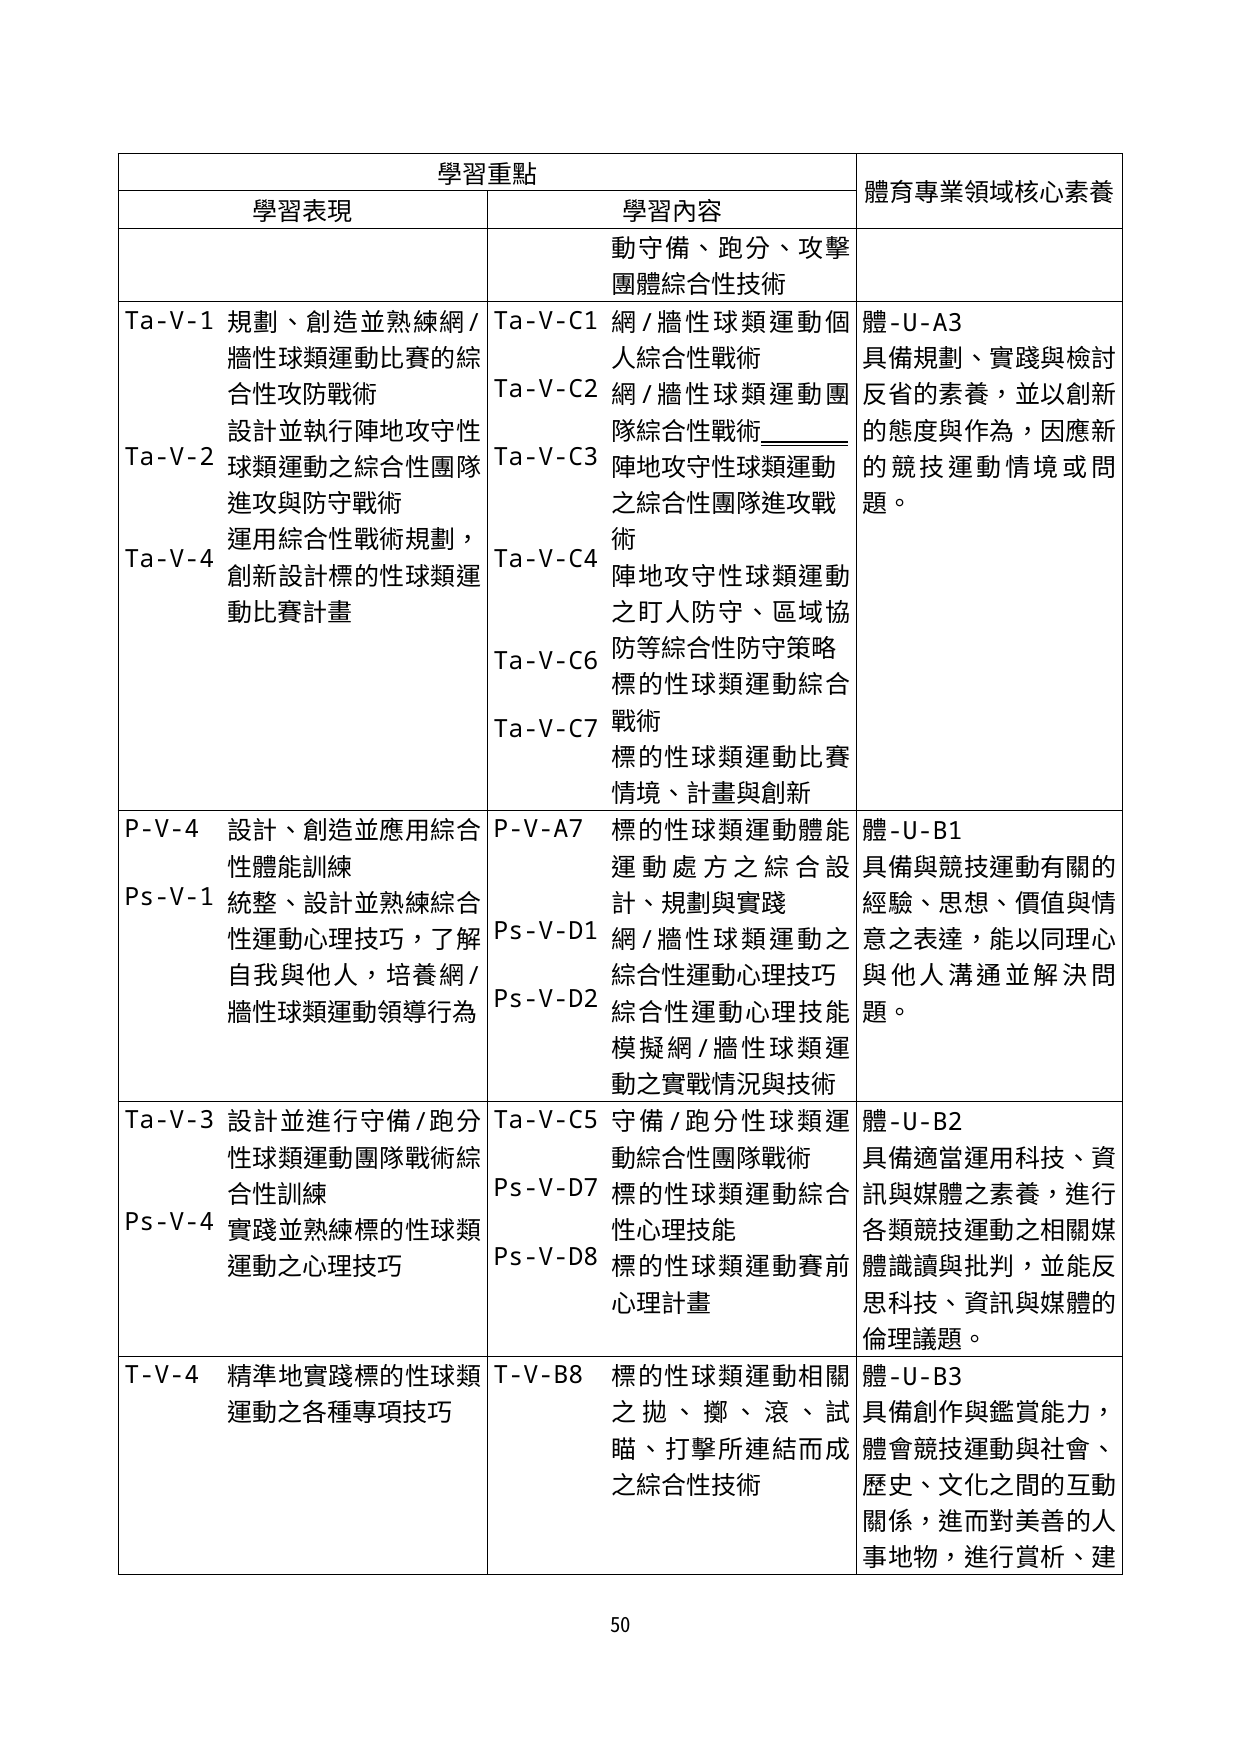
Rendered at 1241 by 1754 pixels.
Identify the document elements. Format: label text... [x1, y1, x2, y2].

table_cell 精準地實踐標的性球類運動之各種專項技巧 [221, 1357, 487, 1574]
table_cell T-V-B8 [488, 1357, 605, 1574]
table_cell Ta-V-C1 Ta-V-C2 Ta-V-C3 Ta-V-C4 Ta-V-C6 Ta-V-C7 [488, 302, 605, 810]
table_cell 網/牆性球類運動個人綜合性戰術 網/牆性球類運動團隊綜合性戰術 陣地攻守性球類運動之綜合性團隊進攻戰術 陣地攻守性球類運動之盯人防守、區域協防等綜合性防守策略 標的性球類運動綜合戰術 標的性球類運動比賽情境、計畫與創新 [605, 302, 856, 810]
table_cell 學習表現 [119, 191, 487, 228]
table_cell [857, 229, 1122, 301]
table_cell [488, 229, 605, 301]
table_cell 學習內容 [488, 191, 856, 228]
table_cell 體-U-B2 具備適當運用科技、資訊與媒體之素養，進行各類競技運動之相關媒體識讀與批判，並能反思科技、資訊與媒體的倫理議題。 [857, 1102, 1122, 1356]
table_header 學習重點 [119, 154, 856, 190]
table_cell 體-U-B1 具備與競技運動有關的經驗、思想、價值與情意之表達，能以同理心與他人溝通並解決問題。 [857, 811, 1122, 1101]
table_cell 守備/跑分性球類運動綜合性團隊戰術 標的性球類運動綜合性心理技能 標的性球類運動賽前心理計畫 [605, 1102, 856, 1356]
table_cell 設計並進行守備/跑分性球類運動團隊戰術綜合性訓練 實踐並熟練標的性球類運動之心理技巧 [221, 1102, 487, 1356]
table_cell 設計、創造並應用綜合性體能訓練 統整、設計並熟練綜合性運動心理技巧，了解自我與他人，培養網/牆性球類運動領導行為 [221, 811, 487, 1101]
table_cell 標的性球類運動相關之拋、擲、滾、試瞄、打擊所連結而成之綜合性技術 [605, 1357, 856, 1574]
table_cell Ta-V-3 Ps-V-4 [119, 1102, 221, 1356]
table_cell P-V-4 Ps-V-1 [119, 811, 221, 1101]
table_cell Ta-V-1 Ta-V-2 Ta-V-4 [119, 302, 221, 810]
table_cell 動守備、跑分、攻擊團體綜合性技術 [605, 229, 856, 301]
table_cell 規劃、創造並熟練網/牆性球類運動比賽的綜合性攻防戰術 設計並執行陣地攻守性球類運動之綜合性團隊進攻與防守戰術 運用綜合性戰術規劃，創新設計標的性球類運動比賽計畫 [221, 302, 487, 810]
table_cell 標的性球類運動體能運動處方之綜合設計、規劃與實踐 網/牆性球類運動之綜合性運動心理技巧 綜合性運動心理技能模擬網/牆性球類運動之實戰情況與技術 [605, 811, 856, 1101]
table_cell P-V-A7 Ps-V-D1 Ps-V-D2 [488, 811, 605, 1101]
table_cell [221, 229, 487, 301]
table_header 體育專業領域核心素養 [857, 154, 1122, 228]
table_cell [119, 229, 221, 301]
table_cell Ta-V-C5 Ps-V-D7 Ps-V-D8 [488, 1102, 605, 1356]
table_cell 體-U-A3 具備規劃、實踐與檢討反省的素養，並以創新的態度與作為，因應新的競技運動情境或問題。 [857, 302, 1122, 810]
table_cell 體-U-B3 具備創作與鑑賞能力，體會競技運動與社會、歷史、文化之間的互動關係，進而對美善的人事地物，進行賞析、建 [857, 1357, 1122, 1574]
table_cell T-V-4 [119, 1357, 221, 1574]
